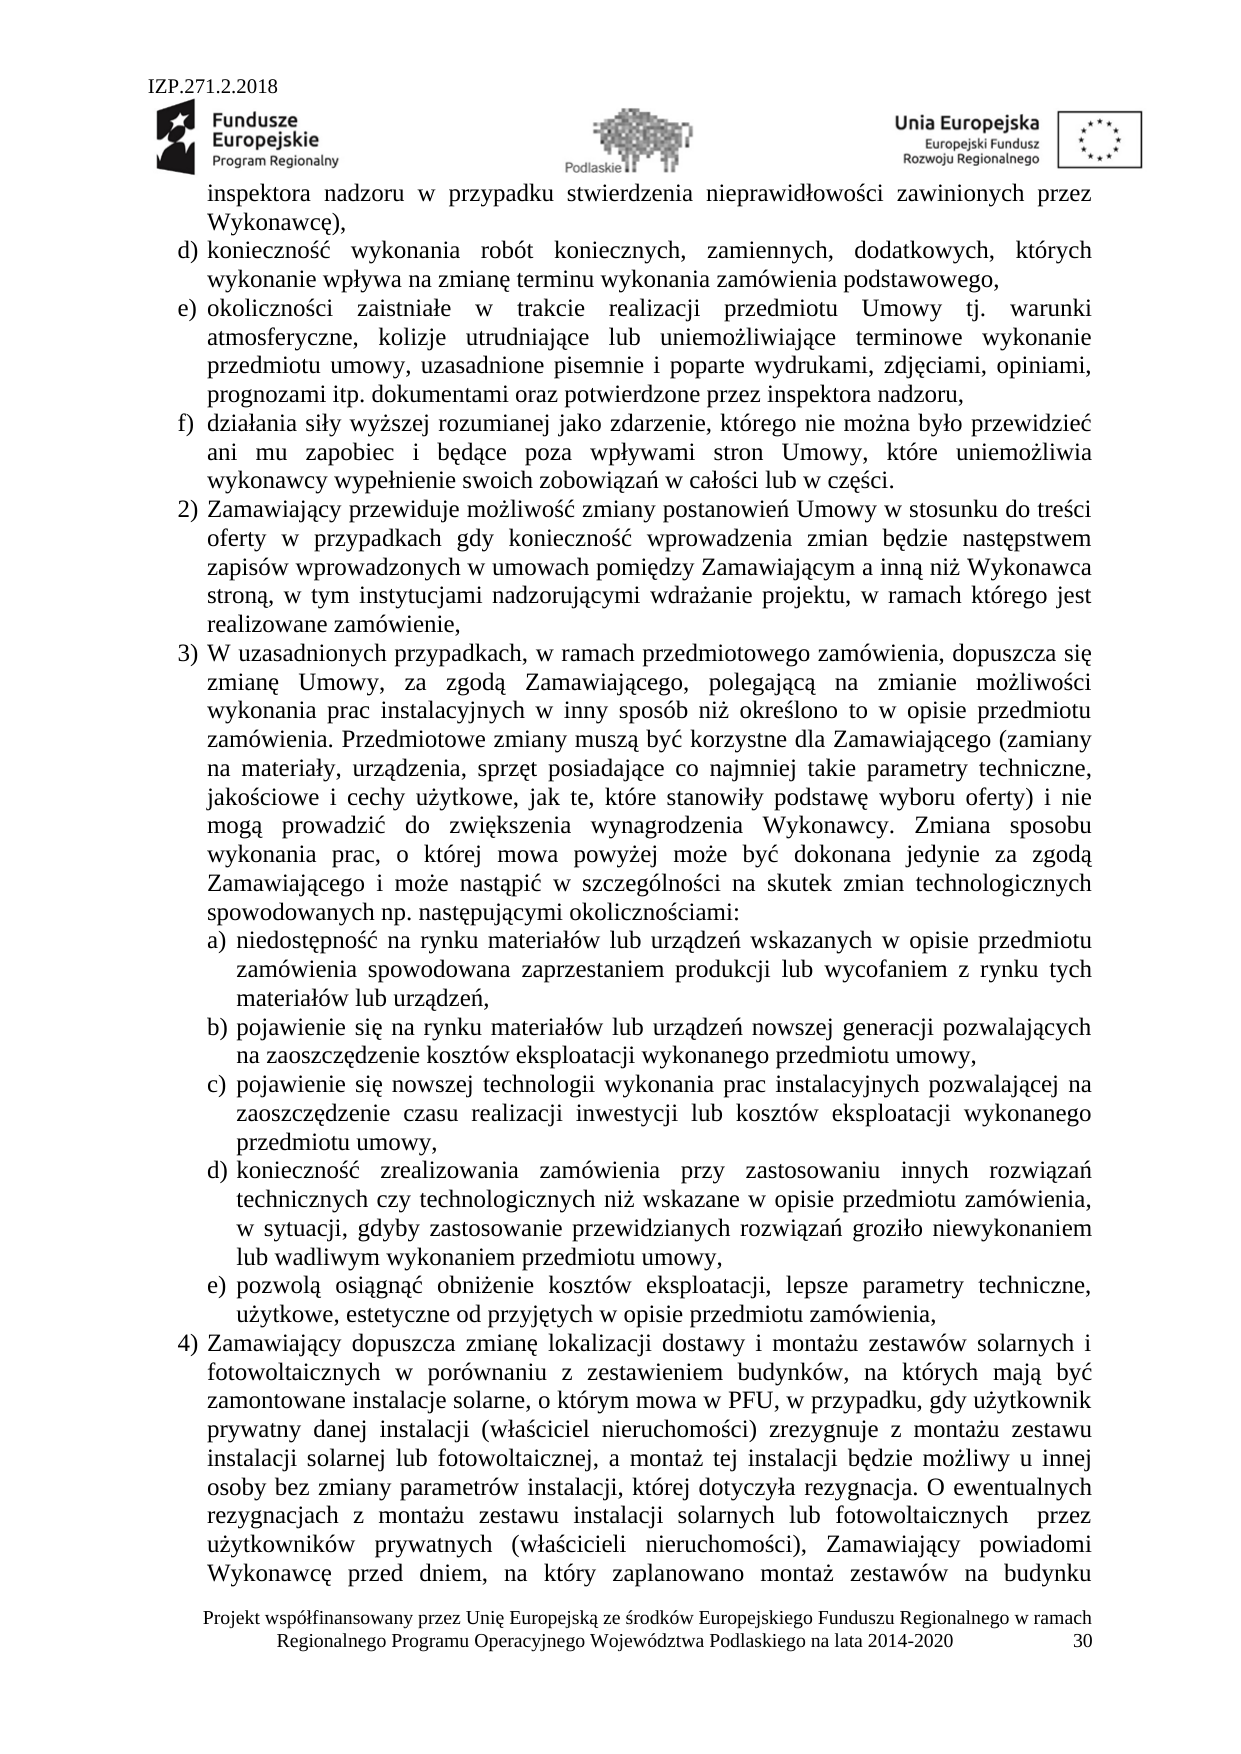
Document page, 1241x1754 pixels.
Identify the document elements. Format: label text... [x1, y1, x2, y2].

text e) pozwolą osiągnąć obniżenie kosztów eksploatacji, lepsze parametry techniczne, użytkowe, estetyczne od przyjętych w opisie przedmiotu zamówienia, [207, 1270, 1092, 1328]
text d) konieczność wykonania robót koniecznych, zamiennych, dodatkowych, których wykonanie wpływa na zmianę terminu wykonania zamówienia podstawowego, [177, 235, 1092, 293]
text a) niedostępność na rynku materiałów lub urządzeń wskazanych w opisie przedmiotu zamówienia spowodowana zaprzestaniem produkcji lub wycofaniem z rynku tych materiałów lub urządzeń, [207, 925, 1092, 1012]
text 4) Zamawiający dopuszcza zmianę lokalizacji dostawy i montażu zestawów solarnych i fotowoltaicznych w porównaniu z zestawieniem budynków, na których mają być zamontowane instalacje solarne, o którym mowa w PFU, w przypadku, gdy użytkownik prywatny danej instalacji (właściciel nieruchomości) zrezygnuje z montażu zestawu instalacji solarnej lub fotowoltaicznej, a montaż tej instalacji będzie możliwy u innej osoby bez zmiany parametrów instalacji, której dotyczyła rezygnacja. O ewentualnych rezygnacjach z montażu zestawu instalacji solarnych lub fotowoltaicznych przez użytkowników prywatnych (właścicieli nieruchomości), Zamawiający powiadomi Wykonawcę przed dniem, na który zaplanowano montaż zestawów na budynku [177, 1328, 1092, 1587]
text d) konieczność zrealizowania zamówienia przy zastosowaniu innych rozwiązań technicznych czy technologicznych niż wskazane w opisie przedmiotu zamówienia, w sytuacji, gdyby zastosowanie przewidzianych rozwiązań groziło niewykonaniem lub wadliwym wykonaniem przedmiotu umowy, [207, 1155, 1092, 1270]
text 2) Zamawiający przewiduje możliwość zmiany postanowień Umowy w stosunku do treści oferty w przypadkach gdy konieczność wprowadzenia zmian będzie następstwem zapisów wprowadzonych w umowach pomiędzy Zamawiającym a inną niż Wykonawca stroną, w tym instytucjami nadzorującymi wdrażanie projektu, w ramach którego jest realizowane zamówienie, [177, 494, 1092, 638]
text f) działania siły wyższej rozumianej jako zdarzenie, którego nie można było przewidzieć ani mu zapobiec i będące poza wpływami stron Umowy, które uniemożliwia wykonawcy wypełnienie swoich zobowiązań w całości lub w części. [177, 408, 1092, 494]
text inspektora nadzoru w przypadku stwierdzenia nieprawidłowości zawinionych przez Wykonawcę), [177, 178, 1092, 235]
text c) pojawienie się nowszej technologii wykonania prac instalacyjnych pozwalającej na zaoszczędzenie czasu realizacji inwestycji lub kosztów eksploatacji wykonanego przedmiotu umowy, [207, 1069, 1092, 1155]
text 3) W uzasadnionych przypadkach, w ramach przedmiotowego zamówienia, dopuszcza się zmianę Umowy, za zgodą Zamawiającego, polegającą na zmianie możliwości wykonania prac instalacyjnych w inny sposób niż określono to w opisie przedmiotu zamówienia. Przedmiotowe zmiany muszą być korzystne dla Zamawiającego (zamiany na materiały, urządzenia, sprzęt posiadające co najmniej takie parametry techniczne, jakościowe i cechy użytkowe, jak te, które stanowiły podstawę wyboru oferty) i nie mogą prowadzić do zwiększenia wynagrodzenia Wykonawcy. Zmiana sposobu wykonania prac, o której mowa powyżej może być dokonana jedynie za zgodą Zamawiającego i może nastąpić w szczególności na skutek zmian technologicznych spowodowanych np. następującymi okolicznościami: [177, 638, 1092, 925]
text e) okoliczności zaistniałe w trakcie realizacji przedmiotu Umowy tj. warunki atmosferyczne, kolizje utrudniające lub uniemożliwiające terminowe wykonanie przedmiotu umowy, uzasadnione pisemnie i poparte wydrukami, zdjęciami, opiniami, prognozami itp. dokumentami oraz potwierdzone przez inspektora nadzoru, [177, 293, 1092, 408]
text b) pojawienie się na rynku materiałów lub urządzeń nowszej generacji pozwalających na zaoszczędzenie kosztów eksploatacji wykonanego przedmiotu umowy, [207, 1012, 1092, 1069]
